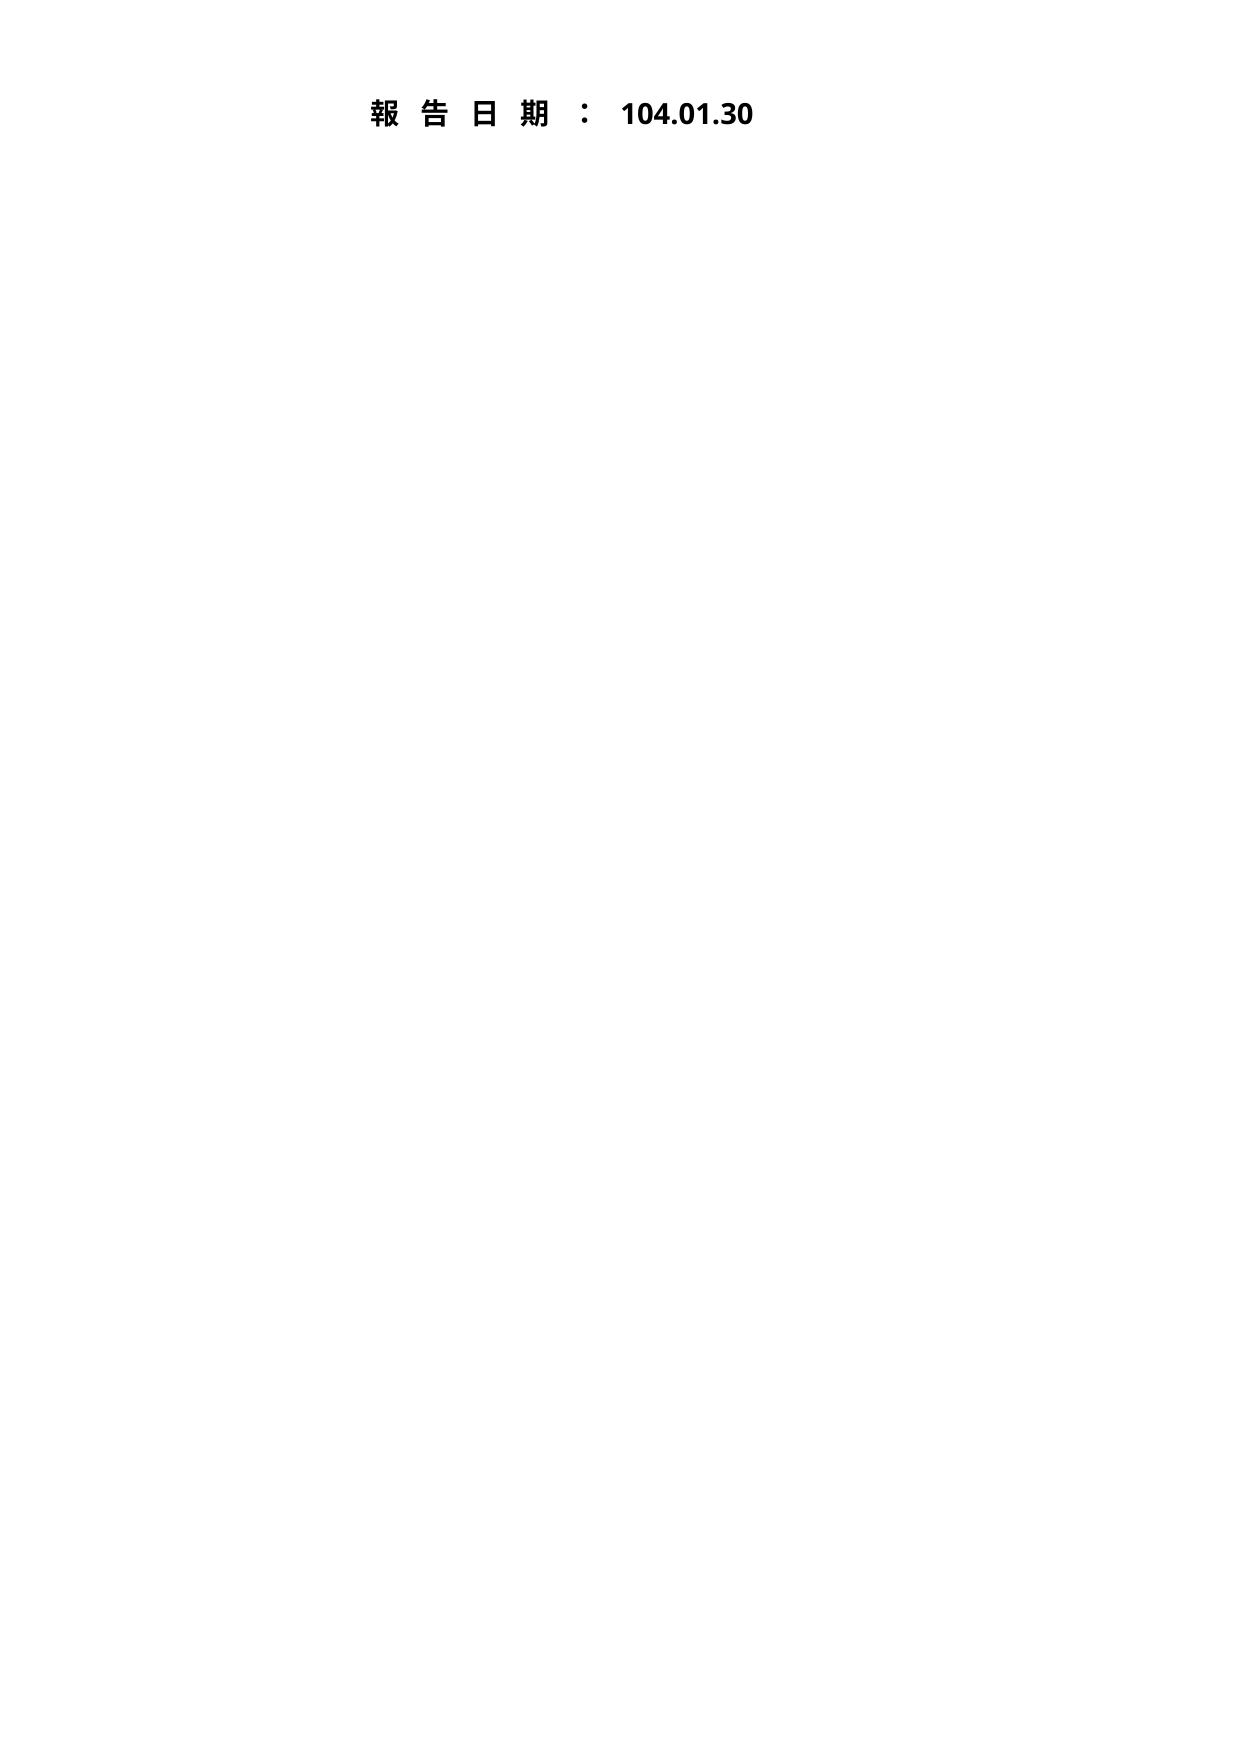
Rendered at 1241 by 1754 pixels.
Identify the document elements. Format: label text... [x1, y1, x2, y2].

text 報告日期：104.01.30 [120, 75, 1120, 150]
